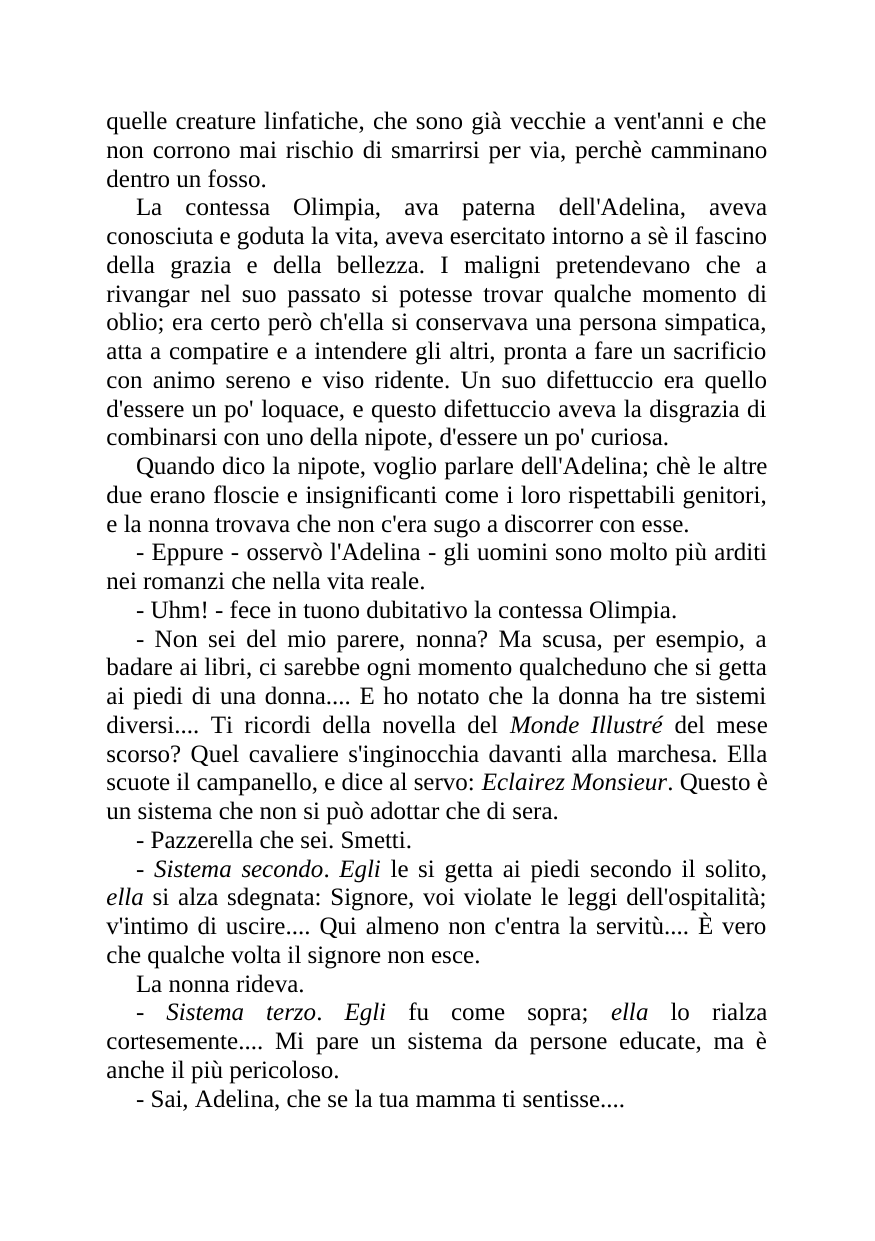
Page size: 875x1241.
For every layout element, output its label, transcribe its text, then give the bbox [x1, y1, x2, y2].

text - Uhm! - fece in tuono dubitativo la contessa Olimpia. [106, 595, 768, 624]
text - Non sei del mio parere, nonna? Ma scusa, per esempio, a badare ai libri, ci sarebbe ogni momento qualcheduno che si getta ai piedi di una donna.... E ho notato che la donna ha tre sistemi diversi.... Ti ricordi della novella del Monde Illustré del mese scorso? Quel cavaliere s'inginocchia davanti alla marchesa. Ella scuote il campanello, e dice al servo: Eclairez Monsieur. Questo è un sistema che non si può adottar che di sera. [106, 624, 768, 825]
text - Sai, Adelina, che se la tua mamma ti sentisse.... [106, 1084, 768, 1112]
text La nonna rideva. [106, 969, 768, 997]
text - Sistema secondo. Egli le si getta ai piedi secondo il solito, ella si alza sdegnata: Signore, voi violate le leggi dell'ospitalità; v'intimo di uscire.... Qui almeno non c'entra la servitù.... È vero che qualche volta il signore non esce. [106, 854, 768, 969]
text Quando dico la nipote, voglio parlare dell'Adelina; chè le altre due erano floscie e insignificanti come i loro rispettabili genitori, e la nonna trovava che non c'era sugo a discorrer con esse. [106, 451, 768, 537]
text quelle creature linfatiche, che sono già vecchie a vent'anni e che non corrono mai rischio di smarrirsi per via, perchè camminano dentro un fosso. [106, 106, 768, 192]
text - Eppure - osservò l'Adelina - gli uomini sono molto più arditi nei romanzi che nella vita reale. [106, 537, 768, 595]
text - Sistema terzo. Egli fu come sopra; ella lo rialza cortesemente.... Mi pare un sistema da persone educate, ma è anche il più pericoloso. [106, 997, 768, 1084]
text - Pazzerella che sei. Smetti. [106, 825, 768, 854]
text La contessa Olimpia, ava paterna dell'Adelina, aveva conosciuta e goduta la vita, aveva esercitato intorno a sè il fascino della grazia e della bellezza. I maligni pretendevano che a rivangar nel suo passato si potesse trovar qualche momento di oblio; era certo però ch'ella si conservava una persona simpatica, atta a compatire e a intendere gli altri, pronta a fare un sacrificio con animo sereno e viso ridente. Un suo difettuccio era quello d'essere un po' loquace, e questo difettuccio aveva la disgrazia di combinarsi con uno della nipote, d'essere un po' curiosa. [106, 192, 768, 451]
